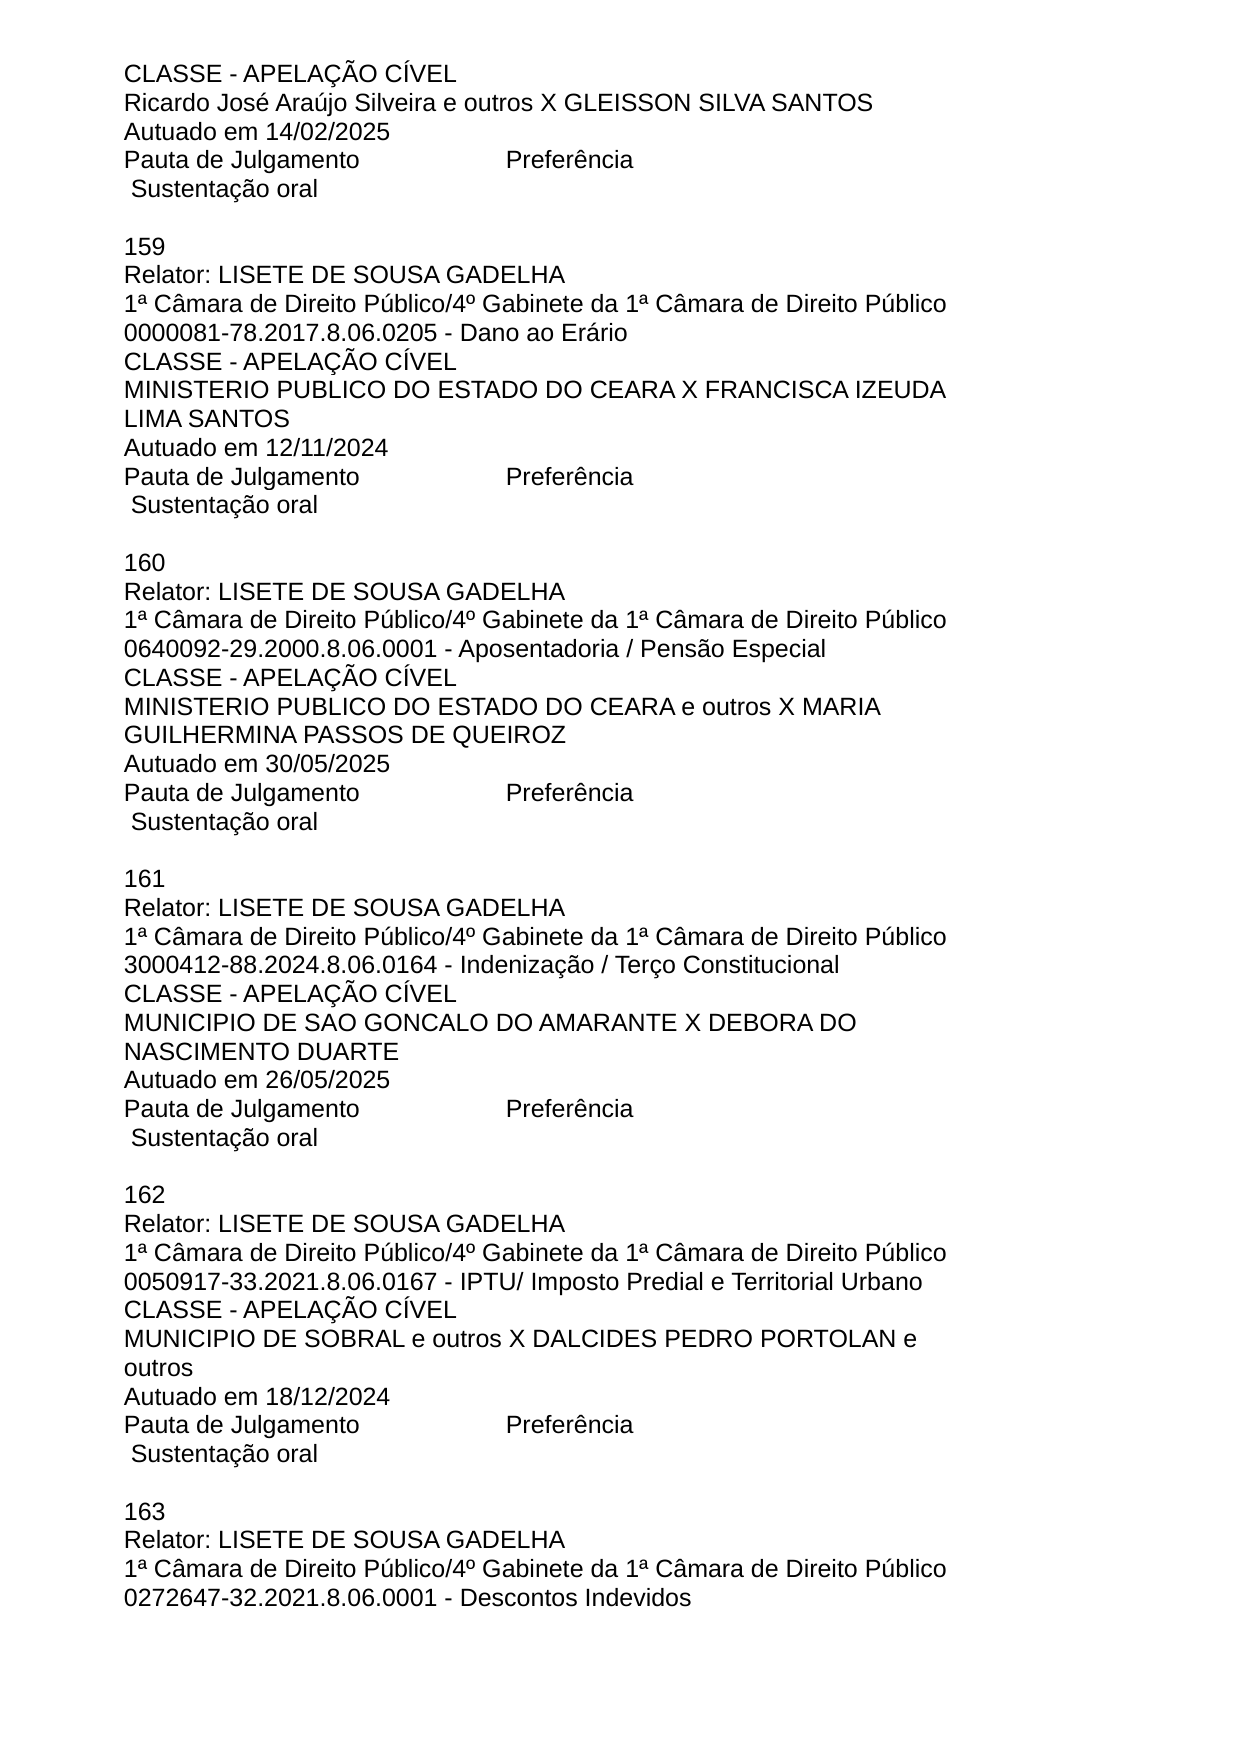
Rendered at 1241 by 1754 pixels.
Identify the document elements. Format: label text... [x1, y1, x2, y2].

text Sustentação oral [124, 1439, 989, 1468]
text Pauta de Julgamento Preferência [124, 145, 989, 174]
text Relator: LISETE DE SOUSA GADELHA [124, 260, 989, 289]
text Sustentação oral [124, 174, 989, 203]
text Pauta de Julgamento Preferência [124, 462, 989, 490]
text MUNICIPIO DE SAO GONCALO DO AMARANTE X DEBORA DO NASCIMENTO DUARTE [124, 1008, 989, 1065]
text Ricardo José Araújo Silveira e outros X GLEISSON SILVA SANTOS [124, 88, 989, 117]
text 0640092-29.2000.8.06.0001 - Aposentadoria / Pensão Especial [124, 634, 989, 663]
text Relator: LISETE DE SOUSA GADELHA [124, 577, 989, 605]
text Autuado em 26/05/2025 [124, 1065, 989, 1094]
text 3000412-88.2024.8.06.0164 - Indenização / Terço Constitucional [124, 950, 989, 979]
text CLASSE - APELAÇÃO CÍVEL [124, 663, 989, 692]
text MINISTERIO PUBLICO DO ESTADO DO CEARA e outros X MARIA GUILHERMINA PASSOS DE QUEIROZ [124, 692, 989, 749]
text Autuado em 14/02/2025 [124, 117, 989, 145]
text CLASSE - APELAÇÃO CÍVEL [124, 1295, 989, 1324]
text 0272647-32.2021.8.06.0001 - Descontos Indevidos [124, 1583, 989, 1612]
text 159 [124, 232, 989, 260]
text 163 [124, 1497, 989, 1525]
text Relator: LISETE DE SOUSA GADELHA [124, 1209, 989, 1238]
text 160 [124, 548, 989, 577]
text MUNICIPIO DE SOBRAL e outros X DALCIDES PEDRO PORTOLAN e outros [124, 1324, 989, 1382]
text 162 [124, 1180, 989, 1209]
text Pauta de Julgamento Preferência [124, 1410, 989, 1439]
text CLASSE - APELAÇÃO CÍVEL [124, 59, 989, 88]
text Pauta de Julgamento Preferência [124, 1094, 989, 1123]
text 1ª Câmara de Direito Público/4º Gabinete da 1ª Câmara de Direito Público [124, 289, 989, 318]
text 0000081-78.2017.8.06.0205 - Dano ao Erário [124, 318, 989, 347]
text Sustentação oral [124, 807, 989, 835]
text Relator: LISETE DE SOUSA GADELHA [124, 893, 989, 922]
text Autuado em 12/11/2024 [124, 433, 989, 462]
text 1ª Câmara de Direito Público/4º Gabinete da 1ª Câmara de Direito Público [124, 922, 989, 950]
text Sustentação oral [124, 490, 989, 519]
text CLASSE - APELAÇÃO CÍVEL [124, 979, 989, 1008]
text 1ª Câmara de Direito Público/4º Gabinete da 1ª Câmara de Direito Público [124, 605, 989, 634]
text Autuado em 18/12/2024 [124, 1382, 989, 1410]
text 1ª Câmara de Direito Público/4º Gabinete da 1ª Câmara de Direito Público [124, 1238, 989, 1267]
text CLASSE - APELAÇÃO CÍVEL [124, 347, 989, 375]
text Relator: LISETE DE SOUSA GADELHA [124, 1525, 989, 1554]
text Autuado em 30/05/2025 [124, 749, 989, 778]
text MINISTERIO PUBLICO DO ESTADO DO CEARA X FRANCISCA IZEUDA LIMA SANTOS [124, 375, 989, 433]
text 161 [124, 864, 989, 893]
text 1ª Câmara de Direito Público/4º Gabinete da 1ª Câmara de Direito Público [124, 1554, 989, 1583]
text Sustentação oral [124, 1123, 989, 1152]
text 0050917-33.2021.8.06.0167 - IPTU/ Imposto Predial e Territorial Urbano [124, 1267, 989, 1295]
text Pauta de Julgamento Preferência [124, 778, 989, 807]
